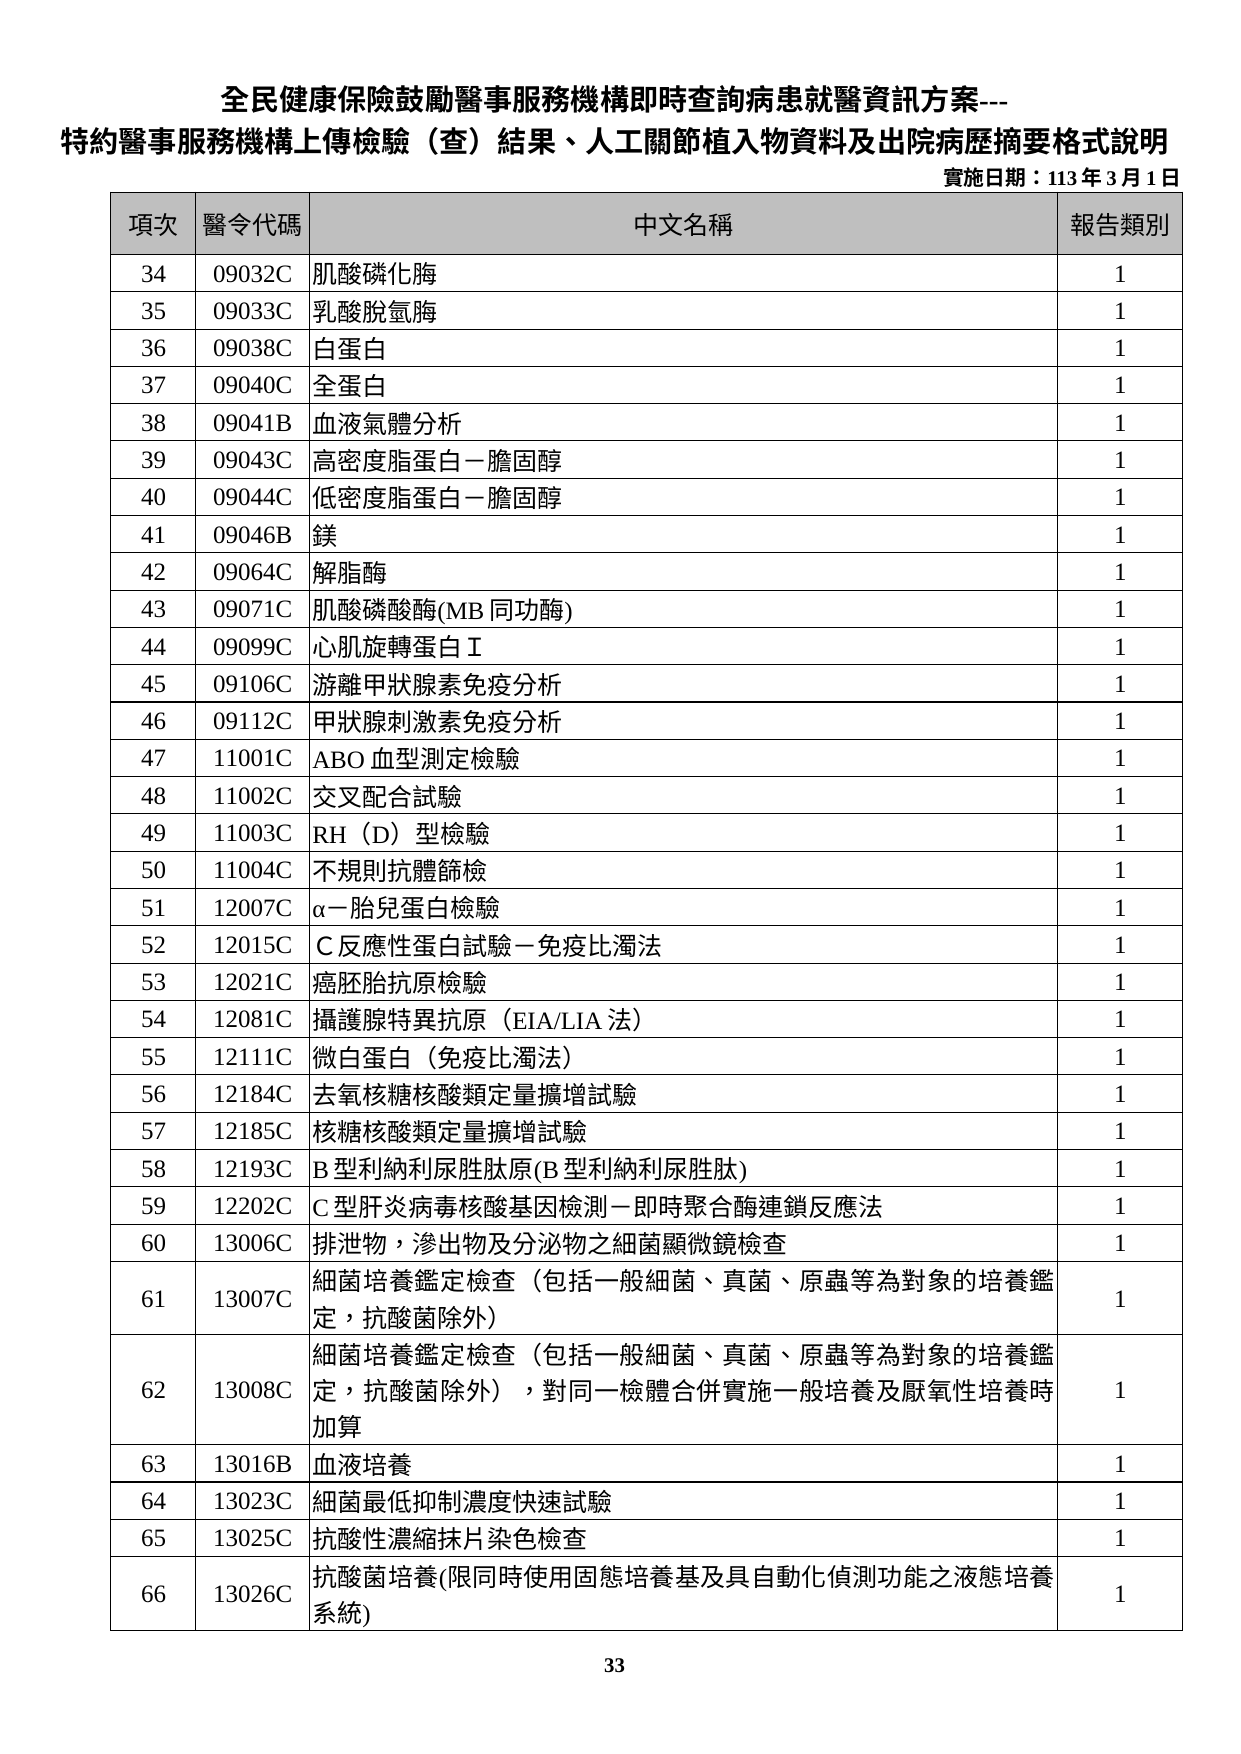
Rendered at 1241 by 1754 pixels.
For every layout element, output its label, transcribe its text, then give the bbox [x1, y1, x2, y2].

table_cell 48 [111, 777, 195, 813]
table_cell 去氧核糖核酸類定量擴增試驗 [310, 1075, 1057, 1112]
table_cell 細菌培養鑑定檢查（包括一般細菌、真菌、原蟲等為對象的培養鑑定，抗酸菌除外），對同一檢體合併實施一般培養及厭氧性培養時加算 [310, 1335, 1057, 1444]
table_cell 09040C [196, 367, 309, 403]
table_cell Ｃ反應性蛋白試驗－免疫比濁法 [310, 926, 1057, 962]
table_cell 12081C [196, 1001, 309, 1037]
table_cell 09064C [196, 553, 309, 589]
table_cell 47 [111, 740, 195, 776]
table_cell 高密度脂蛋白－膽固醇 [310, 441, 1057, 478]
table_cell 細菌培養鑑定檢查（包括一般細菌、真菌、原蟲等為對象的培養鑑定，抗酸菌除外） [310, 1262, 1057, 1334]
table_cell 肌酸磷化脢 [310, 255, 1057, 291]
table_cell 白蛋白 [310, 330, 1057, 366]
table_cell 不規則抗體篩檢 [310, 852, 1057, 888]
table_cell 43 [111, 591, 195, 627]
table_cell 血液氣體分析 [310, 404, 1057, 440]
table_cell 1 [1058, 553, 1182, 589]
table_cell 1 [1058, 1225, 1182, 1261]
table_cell 46 [111, 703, 195, 739]
table_cell 13016B [196, 1445, 309, 1481]
table_cell 1 [1058, 1483, 1182, 1519]
table_cell 排泄物，滲出物及分泌物之細菌顯微鏡檢查 [310, 1225, 1057, 1261]
table_cell 12021C [196, 964, 309, 1000]
table_cell 1 [1058, 479, 1182, 515]
table_cell 13006C [196, 1225, 309, 1261]
table_cell ABO血型測定檢驗 [310, 740, 1057, 776]
table_cell α－胎兒蛋白檢驗 [310, 889, 1057, 925]
table_cell 乳酸脫氫脢 [310, 292, 1057, 328]
table_cell RH（D）型檢驗 [310, 814, 1057, 851]
table_cell 60 [111, 1225, 195, 1261]
table_cell 1 [1058, 964, 1182, 1000]
table_cell 1 [1058, 292, 1182, 328]
table_cell 交叉配合試驗 [310, 777, 1057, 813]
table_cell 09112C [196, 703, 309, 739]
table_cell 1 [1058, 1335, 1182, 1444]
table_cell 53 [111, 964, 195, 1000]
table_cell 09071C [196, 591, 309, 627]
table_cell 09044C [196, 479, 309, 515]
table_cell 核糖核酸類定量擴增試驗 [310, 1113, 1057, 1149]
table_cell 1 [1058, 1001, 1182, 1037]
table_cell 13026C [196, 1557, 309, 1629]
table_cell 57 [111, 1113, 195, 1149]
table_cell 12015C [196, 926, 309, 962]
table_cell 12007C [196, 889, 309, 925]
table_cell 1 [1058, 740, 1182, 776]
table_cell 40 [111, 479, 195, 515]
table_cell 51 [111, 889, 195, 925]
table_cell 12111C [196, 1038, 309, 1074]
table_cell 癌胚胎抗原檢驗 [310, 964, 1057, 1000]
table_cell 游離甲狀腺素免疫分析 [310, 665, 1057, 701]
table_cell 1 [1058, 1187, 1182, 1223]
table_cell 1 [1058, 330, 1182, 366]
table_cell 50 [111, 852, 195, 888]
table_cell C型肝炎病毒核酸基因檢測－即時聚合酶連鎖反應法 [310, 1187, 1057, 1223]
table_cell 11004C [196, 852, 309, 888]
table_cell 1 [1058, 1075, 1182, 1112]
table_cell 12184C [196, 1075, 309, 1112]
table_cell 54 [111, 1001, 195, 1037]
table_cell 09032C [196, 255, 309, 291]
table_cell 49 [111, 814, 195, 851]
table_cell 解脂酶 [310, 553, 1057, 589]
table_cell 65 [111, 1520, 195, 1556]
table_cell 62 [111, 1335, 195, 1444]
table_cell 1 [1058, 703, 1182, 739]
table_cell 抗酸性濃縮抹片染色檢查 [310, 1520, 1057, 1556]
table_cell 56 [111, 1075, 195, 1112]
table_cell 1 [1058, 852, 1182, 888]
table_cell 64 [111, 1483, 195, 1519]
table_cell 鎂 [310, 516, 1057, 552]
table_cell 58 [111, 1150, 195, 1186]
table_cell 1 [1058, 1113, 1182, 1149]
table_cell 1 [1058, 255, 1182, 291]
table_cell 42 [111, 553, 195, 589]
table_cell 09043C [196, 441, 309, 478]
table_cell 11002C [196, 777, 309, 813]
table_cell 1 [1058, 367, 1182, 403]
table_cell 39 [111, 441, 195, 478]
table_cell 微白蛋白（免疫比濁法） [310, 1038, 1057, 1074]
table_cell 11001C [196, 740, 309, 776]
table_cell 1 [1058, 1445, 1182, 1481]
table_cell 1 [1058, 926, 1182, 962]
table_cell 13025C [196, 1520, 309, 1556]
table_cell 細菌最低抑制濃度快速試驗 [310, 1483, 1057, 1519]
table_header 報告類別 [1058, 193, 1182, 254]
table_cell 35 [111, 292, 195, 328]
table_cell 甲狀腺刺激素免疫分析 [310, 703, 1057, 739]
table_cell 心肌旋轉蛋白Ｉ [310, 628, 1057, 664]
table_cell 1 [1058, 1262, 1182, 1334]
table_cell 1 [1058, 404, 1182, 440]
table_cell 09038C [196, 330, 309, 366]
table_cell 37 [111, 367, 195, 403]
table_cell 1 [1058, 889, 1182, 925]
table_cell 低密度脂蛋白－膽固醇 [310, 479, 1057, 515]
table_cell 09106C [196, 665, 309, 701]
table_cell 血液培養 [310, 1445, 1057, 1481]
table_cell 09033C [196, 292, 309, 328]
table_cell 38 [111, 404, 195, 440]
table_cell 12202C [196, 1187, 309, 1223]
table_cell 1 [1058, 1557, 1182, 1629]
table_cell 抗酸菌培養(限同時使用固態培養基及具自動化偵測功能之液態培養系統) [310, 1557, 1057, 1629]
table_cell 12185C [196, 1113, 309, 1149]
table_cell 1 [1058, 777, 1182, 813]
table_cell 13023C [196, 1483, 309, 1519]
table_cell 63 [111, 1445, 195, 1481]
table_cell 1 [1058, 1520, 1182, 1556]
table_cell 52 [111, 926, 195, 962]
table_cell 攝護腺特異抗原（EIA/LIA法） [310, 1001, 1057, 1037]
table_cell 1 [1058, 665, 1182, 701]
table_cell 61 [111, 1262, 195, 1334]
table_cell 1 [1058, 1150, 1182, 1186]
table_cell 1 [1058, 516, 1182, 552]
table_cell 36 [111, 330, 195, 366]
table_cell 1 [1058, 591, 1182, 627]
table_cell 1 [1058, 1038, 1182, 1074]
table_cell 44 [111, 628, 195, 664]
table_cell 09041B [196, 404, 309, 440]
table_header 項次 [111, 193, 195, 254]
table_cell 1 [1058, 628, 1182, 664]
table_cell 11003C [196, 814, 309, 851]
table_cell 13007C [196, 1262, 309, 1334]
table_cell 肌酸磷酸酶(MB同功酶) [310, 591, 1057, 627]
table_cell 09099C [196, 628, 309, 664]
table_cell 1 [1058, 441, 1182, 478]
table_cell 全蛋白 [310, 367, 1057, 403]
table_cell 34 [111, 255, 195, 291]
table_cell 1 [1058, 814, 1182, 851]
table_cell 09046B [196, 516, 309, 552]
table_header 醫令代碼 [196, 193, 309, 254]
table_cell 41 [111, 516, 195, 552]
table_cell 55 [111, 1038, 195, 1074]
table_cell B型利納利尿胜肽原(B型利納利尿胜肽) [310, 1150, 1057, 1186]
table_cell 12193C [196, 1150, 309, 1186]
table_cell 45 [111, 665, 195, 701]
table_cell 13008C [196, 1335, 309, 1444]
table_cell 59 [111, 1187, 195, 1223]
table_header 中文名稱 [310, 193, 1057, 254]
table_cell 66 [111, 1557, 195, 1629]
